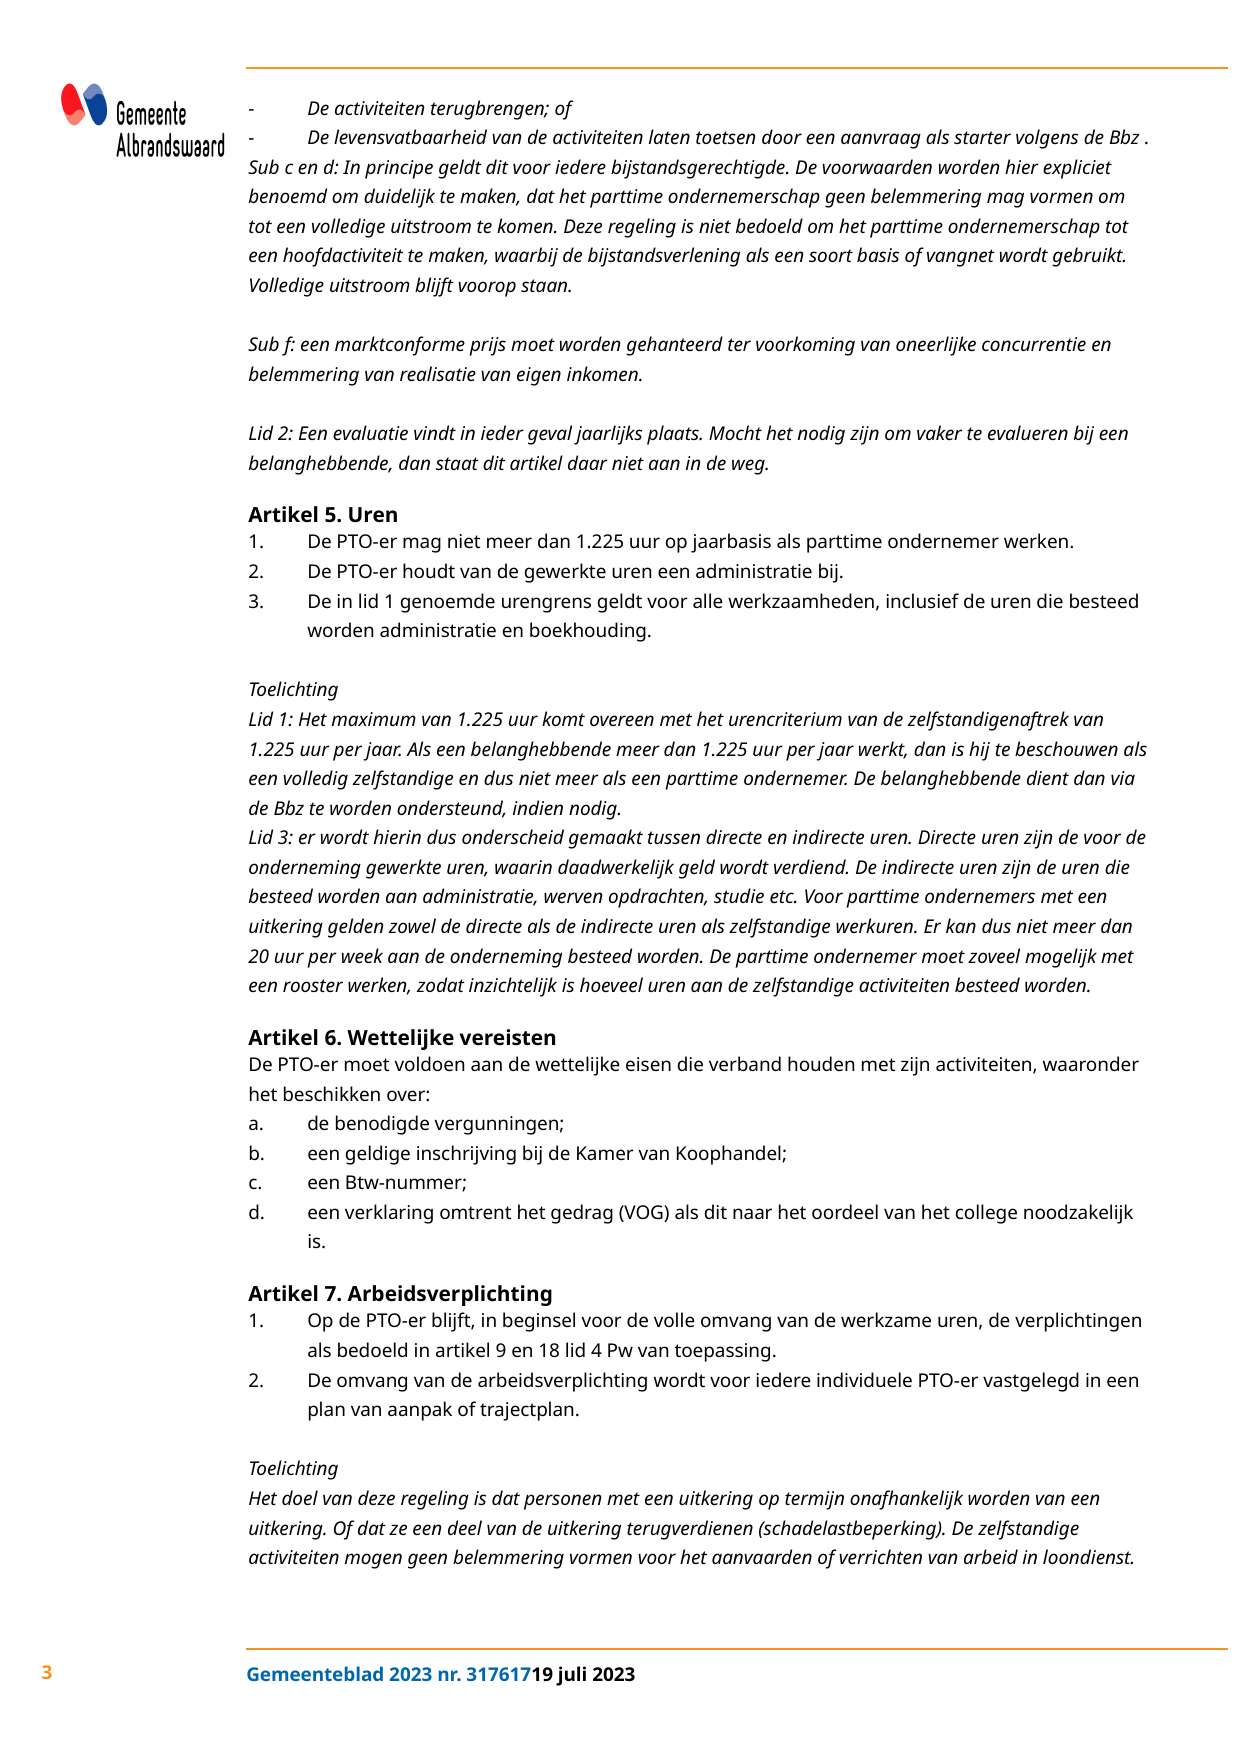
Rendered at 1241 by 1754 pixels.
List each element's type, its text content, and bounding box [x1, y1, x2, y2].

list De omvang van de arbeidsverplichting wordt voor iedere individuele PTO-er vastgelegd in een plan van aanpak of trajectplan. [248, 1367, 1152, 1422]
text Toelichting [248, 1456, 1152, 1481]
text De PTO-er moet voldoen aan de wettelijke eisen die verband houden met zijn activiteiten, waaronder het beschikken over: [248, 1051, 1152, 1107]
text Sub f: een marktconforme prijs moet worden gehanteerd ter voorkoming van oneerlijke concurrentie en belemmering van realisatie van eigen inkomen. [248, 331, 1152, 387]
text Sub c en d: In principe geldt dit voor iedere bijstandsgerechtigde. De voorwaarden worden hier expliciet benoemd om duidelijk te maken, dat het parttime ondernemerschap geen belemmering mag vormen om tot een volledige uitstroom te komen. Deze regeling is niet bedoeld om het parttime ondernemerschap tot een hoofdactiviteit te maken, waarbij de bijstandsverlening als een soort basis of vangnet wordt gebruikt. Volledige uitstroom blijft voorop staan. [248, 154, 1152, 298]
list De PTO-er mag niet meer dan 1.225 uur op jaarbasis als parttime ondernemer werken. [248, 529, 1152, 554]
text Lid 3: er wordt hierin dus onderscheid gemaakt tussen directe en indirecte uren. Directe uren zijn de voor de onderneming gewerkte uren, waarin daadwerkelijk geld wordt verdiend. De indirecte uren zijn de uren die besteed worden aan administratie, werven opdrachten, studie etc. Voor parttime ondernemers met een uitkering gelden zowel de directe als de indirecte uren als zelfstandige werkuren. Er kan dus niet meer dan 20 uur per week aan de onderneming besteed worden. De parttime ondernemer moet zoveel mogelijk met een rooster werken, zodat inzichtelijk is hoeveel uren aan de zelfstandige activiteiten besteed worden. [248, 824, 1152, 998]
list De activiteiten terugbrengen; of [248, 95, 1152, 121]
text Lid 1: Het maximum van 1.225 uur komt overeen met het urencriterium van de zelfstandigenaftrek van 1.225 uur per jaar. Als een belanghebbende meer dan 1.225 uur per jaar werkt, dan is hij te beschouwen als een volledig zelfstandige en dus niet meer als een parttime ondernemer. De belanghebbende dient dan via de Bbz te worden ondersteund, indien nodig. [248, 706, 1152, 821]
list Op de PTO-er blijft, in beginsel voor de volle omvang van de werkzame uren, de verplichtingen als bedoeld in artikel 9 en 18 lid 4 Pw van toepassing. [248, 1308, 1152, 1363]
list een verklaring omtrent het gedrag (VOG) als dit naar het oordeel van het college noodzakelijk is. [248, 1199, 1152, 1254]
text Toelichting [248, 677, 1152, 702]
text Artikel 6. Wettelijke vereisten [248, 1023, 1152, 1051]
list De levensvatbaarheid van de activiteiten laten toetsen door een aanvraag als starter volgens de Bbz . [248, 124, 1152, 150]
text Het doel van deze regeling is dat personen met een uitkering op termijn onafhankelijk worden van een uitkering. Of dat ze een deel van de uitkering terugverdienen (schadelastbeperking). De zelfstandige activiteiten mogen geen belemmering vormen voor het aanvaarden of verrichten van arbeid in loondienst. [248, 1485, 1152, 1570]
list De in lid 1 genoemde urengrens geldt voor alle werkzaamheden, inclusief de uren die besteed worden administratie en boekhouding. [248, 588, 1152, 643]
text Artikel 5. Uren [248, 500, 1152, 529]
list De PTO-er houdt van de gewerkte uren een administratie bij. [248, 558, 1152, 584]
list een Btw-nummer; [248, 1169, 1152, 1195]
picture [41, 47, 231, 172]
text Lid 2: Een evaluatie vindt in ieder geval jaarlijks plaats. Mocht het nodig zijn om vaker te evalueren bij een belanghebbende, dan staat dit artikel daar niet aan in de weg. [248, 420, 1152, 476]
list de benodigde vergunningen; [248, 1110, 1152, 1136]
text Artikel 7. Arbeidsverplichting [248, 1279, 1152, 1308]
list een geldige inschrijving bij de Kamer van Koophandel; [248, 1140, 1152, 1166]
